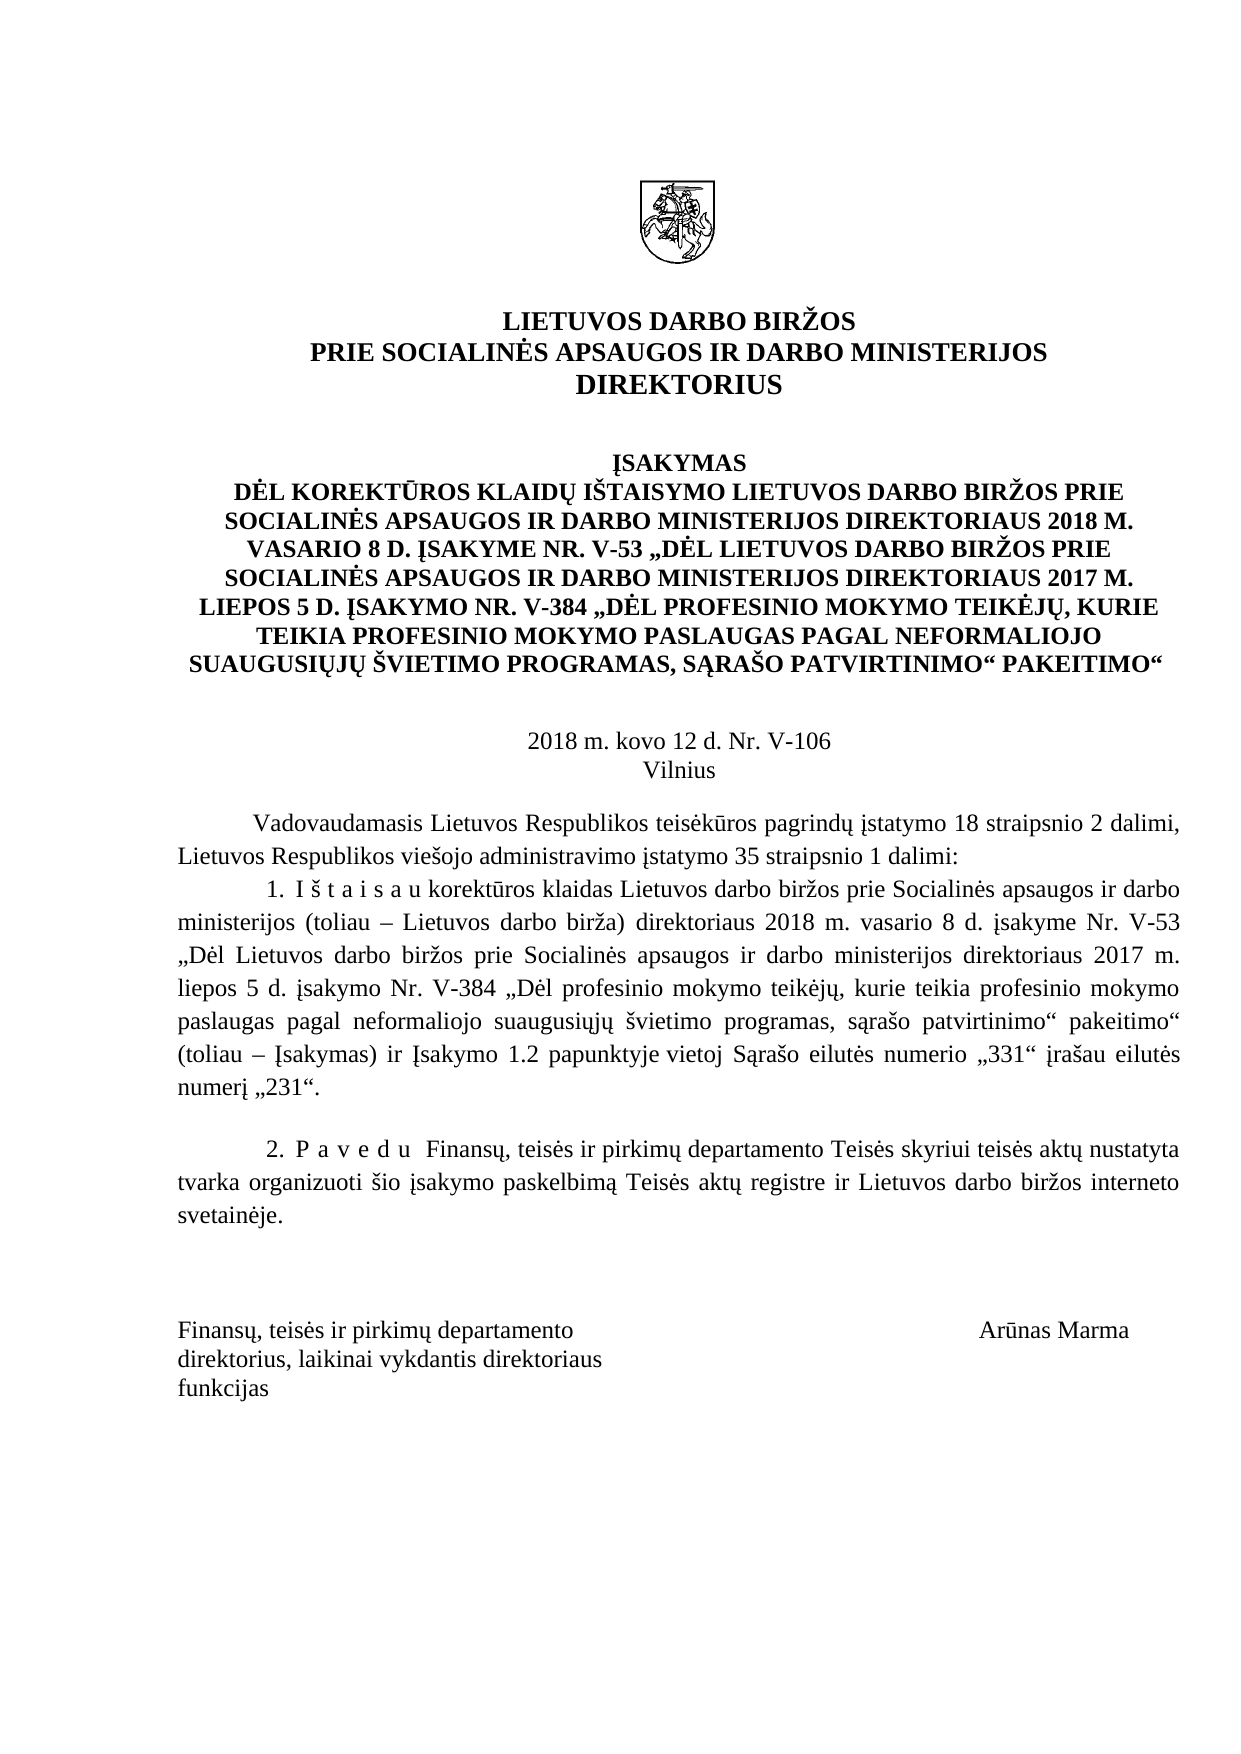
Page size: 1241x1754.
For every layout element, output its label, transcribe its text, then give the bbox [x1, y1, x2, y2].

text LIETUVOS DARBO BIRŽOS [177, 304, 1181, 336]
text 2018 m. kovo 12 d. Nr. V-106 [177, 726, 1181, 755]
text DIREKTORIUS [177, 367, 1181, 400]
text ĮSAKYMAS [177, 448, 1181, 477]
text direktorius, laikinai vykdantis direktoriaus [177, 1344, 1181, 1373]
text PRIE SOCIALINĖS APSAUGOS IR DARBO MINISTERIJOS [177, 336, 1181, 367]
text funkcijas [177, 1373, 1181, 1402]
text 1. I š t a i s a u korektūros klaidas Lietuvos darbo biržos prie Socialinės apsaugos ir darbo ministerijos (toliau – Lietuvos darbo birža) direktoriaus 2018 m. vasario 8 d. įsakyme Nr. V-53 „Dėl Lietuvos darbo biržos prie Socialinės apsaugos ir darbo ministerijos direktoriaus 2017 m. liepos 5 d. įsakymo Nr. V-384 „Dėl profesinio mokymo teikėjų, kurie teikia profesinio mokymo paslaugas pagal neformaliojo suaugusiųjų švietimo programas, sąrašo patvirtinimo“ pakeitimo“ (toliau – Įsakymas) ir Įsakymo 1.2 papunktyje vietoj Sąrašo eilutės numerio „331“ įrašau eilutės numerį „231“. [177, 874, 1181, 1101]
text DĖL KOREKTŪROS KLAIDŲ IŠTAISYMO LIETUVOS DARBO BIRŽOS PRIE SOCIALINĖS APSAUGOS IR DARBO MINISTERIJOS DIREKTORIAUS 2018 M. VASARIO 8 D. ĮSAKYME NR. V-53 „DĖL LIETUVOS DARBO BIRŽOS PRIE SOCIALINĖS APSAUGOS IR DARBO MINISTERIJOS DIREKTORIAUS 2017 M. LIEPOS 5 D. ĮSAKYMO NR. V-384 „DĖL PROFESINIO MOKYMO TEIKĖJŲ, KURIE TEIKIA PROFESINIO MOKYMO PASLAUGAS PAGAL NEFORMALIOJO SUAUGUSIŲJŲ ŠVIETIMO PROGRAMAS, SĄRAŠO PATVIRTINIMO“ PAKEITIMO“ [177, 477, 1181, 678]
text Finansų, teisės ir pirkimų departamento Arūnas Marma [177, 1316, 1181, 1344]
text 2. Pavedu Finansų, teisės ir pirkimų departamento Teisės skyriui teisės aktų nustatyta tvarka organizuoti šio įsakymo paskelbimą Teisės aktų registre ir Lietuvos darbo biržos interneto svetainėje. [177, 1134, 1181, 1228]
text Vadovaudamasis Lietuvos Respublikos teisėkūros pagrindų įstatymo 18 straipsnio 2 dalimi, Lietuvos Respublikos viešojo administravimo įstatymo 35 straipsnio 1 dalimi: [177, 808, 1181, 869]
text Vilnius [177, 755, 1181, 784]
